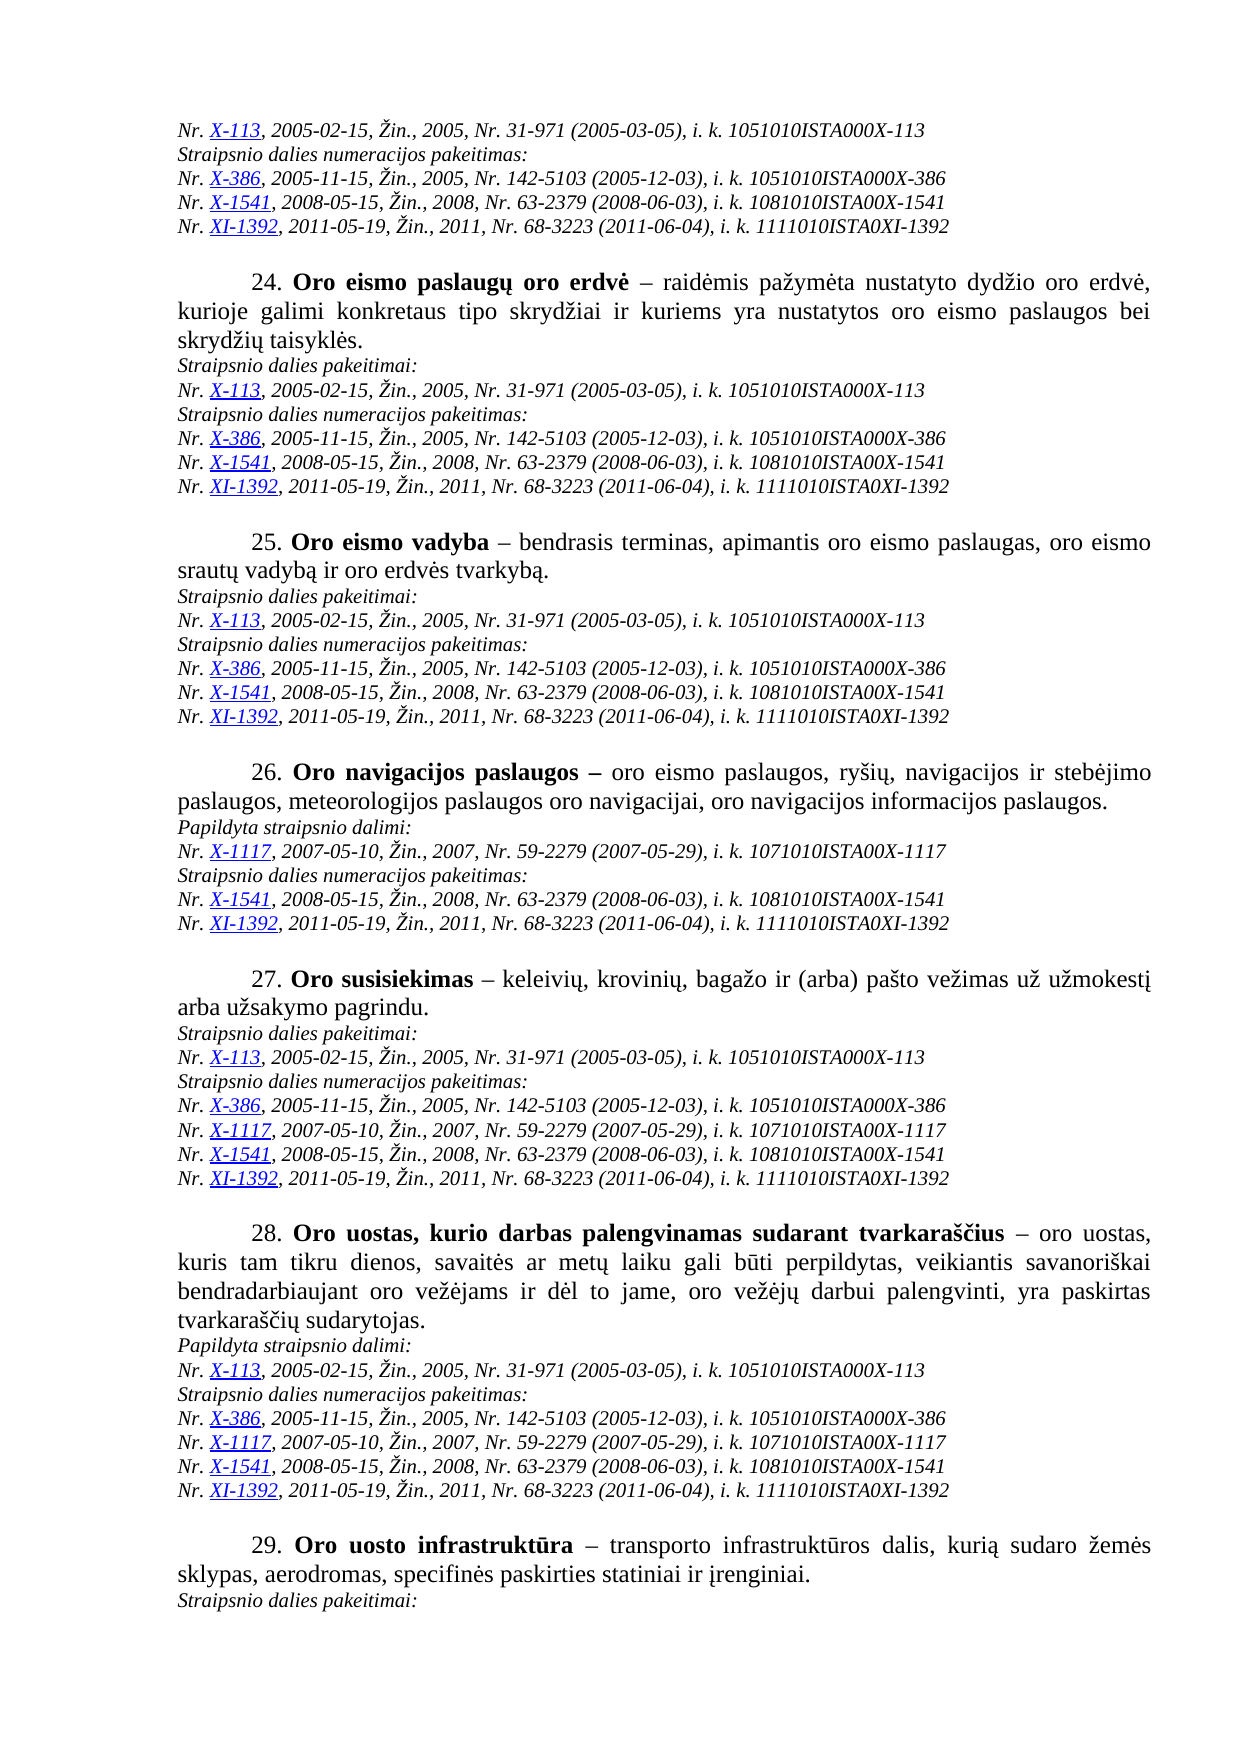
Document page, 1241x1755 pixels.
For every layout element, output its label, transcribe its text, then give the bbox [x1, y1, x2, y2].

text Nr. X-386, 2005-11-15, Žin., 2005, Nr. 142-5103 (2005-12-03), i. k. 1051010ISTA000X-386 [177, 166, 1152, 190]
text Nr. XI-1392, 2011-05-19, Žin., 2011, Nr. 68-3223 (2011-06-04), i. k. 1111010ISTA0XI-1392 [177, 704, 1152, 728]
text Nr. X-113, 2005-02-15, Žin., 2005, Nr. 31-971 (2005-03-05), i. k. 1051010ISTA000X-113 [177, 608, 1152, 632]
text Straipsnio dalies numeracijos pakeitimas: [177, 863, 1152, 887]
text Nr. X-386, 2005-11-15, Žin., 2005, Nr. 142-5103 (2005-12-03), i. k. 1051010ISTA000X-386 [177, 426, 1152, 450]
text Straipsnio dalies pakeitimai: [177, 1021, 1152, 1045]
text Nr. X-113, 2005-02-15, Žin., 2005, Nr. 31-971 (2005-03-05), i. k. 1051010ISTA000X-113 [177, 118, 1152, 142]
text 27. Oro susisiekimas – keleivių, krovinių, bagažo ir (arba) pašto vežimas už užmokestį arba užsakymo pagrindu. [177, 964, 1152, 1021]
text Nr. XI-1392, 2011-05-19, Žin., 2011, Nr. 68-3223 (2011-06-04), i. k. 1111010ISTA0XI-1392 [177, 911, 1152, 935]
text Nr. X-113, 2005-02-15, Žin., 2005, Nr. 31-971 (2005-03-05), i. k. 1051010ISTA000X-113 [177, 377, 1152, 402]
text Nr. X-1541, 2008-05-15, Žin., 2008, Nr. 63-2379 (2008-06-03), i. k. 1081010ISTA00X-1541 [177, 1142, 1152, 1166]
text Nr. X-1541, 2008-05-15, Žin., 2008, Nr. 63-2379 (2008-06-03), i. k. 1081010ISTA00X-1541 [177, 887, 1152, 911]
text Straipsnio dalies numeracijos pakeitimas: [177, 402, 1152, 426]
text Straipsnio dalies numeracijos pakeitimas: [177, 632, 1152, 656]
text Straipsnio dalies pakeitimai: [177, 584, 1152, 608]
text Nr. X-386, 2005-11-15, Žin., 2005, Nr. 142-5103 (2005-12-03), i. k. 1051010ISTA000X-386 [177, 1093, 1152, 1117]
text Straipsnio dalies numeracijos pakeitimas: [177, 1069, 1152, 1093]
text 25. Oro eismo vadyba – bendrasis terminas, apimantis oro eismo paslaugas, oro eismo srautų vadybą ir oro erdvės tvarkybą. [177, 527, 1152, 584]
text Nr. X-1541, 2008-05-15, Žin., 2008, Nr. 63-2379 (2008-06-03), i. k. 1081010ISTA00X-1541 [177, 450, 1152, 474]
text Straipsnio dalies numeracijos pakeitimas: [177, 142, 1152, 166]
text Nr. X-386, 2005-11-15, Žin., 2005, Nr. 142-5103 (2005-12-03), i. k. 1051010ISTA000X-386 [177, 1406, 1152, 1430]
text Nr. XI-1392, 2011-05-19, Žin., 2011, Nr. 68-3223 (2011-06-04), i. k. 1111010ISTA0XI-1392 [177, 1478, 1152, 1502]
text Nr. X-386, 2005-11-15, Žin., 2005, Nr. 142-5103 (2005-12-03), i. k. 1051010ISTA000X-386 [177, 656, 1152, 680]
text Nr. X-1541, 2008-05-15, Žin., 2008, Nr. 63-2379 (2008-06-03), i. k. 1081010ISTA00X-1541 [177, 680, 1152, 704]
text Nr. X-1117, 2007-05-10, Žin., 2007, Nr. 59-2279 (2007-05-29), i. k. 1071010ISTA00X-1117 [177, 839, 1152, 863]
text Papildyta straipsnio dalimi: [177, 815, 1152, 839]
text Nr. X-113, 2005-02-15, Žin., 2005, Nr. 31-971 (2005-03-05), i. k. 1051010ISTA000X-113 [177, 1045, 1152, 1069]
text Nr. X-113, 2005-02-15, Žin., 2005, Nr. 31-971 (2005-03-05), i. k. 1051010ISTA000X-113 [177, 1357, 1152, 1382]
text Nr. X-1541, 2008-05-15, Žin., 2008, Nr. 63-2379 (2008-06-03), i. k. 1081010ISTA00X-1541 [177, 190, 1152, 214]
text Straipsnio dalies numeracijos pakeitimas: [177, 1382, 1152, 1406]
text 29. Oro uosto infrastruktūra – transporto infrastruktūros dalis, kurią sudaro žemės sklypas, aerodromas, specifinės paskirties statiniai ir įrenginiai. [177, 1531, 1152, 1588]
text Nr. XI-1392, 2011-05-19, Žin., 2011, Nr. 68-3223 (2011-06-04), i. k. 1111010ISTA0XI-1392 [177, 214, 1152, 238]
text 24. Oro eismo paslaugų oro erdvė – raidėmis pažymėta nustatyto dydžio oro erdvė, kurioje galimi konkretaus tipo skrydžiai ir kuriems yra nustatytos oro eismo paslaugos bei skrydžių taisyklės. [177, 267, 1152, 353]
text 26. Oro navigacijos paslaugos – oro eismo paslaugos, ryšių, navigacijos ir stebėjimo paslaugos, meteorologijos paslaugos oro navigacijai, oro navigacijos informacijos paslaugos. [177, 757, 1152, 815]
text Nr. XI-1392, 2011-05-19, Žin., 2011, Nr. 68-3223 (2011-06-04), i. k. 1111010ISTA0XI-1392 [177, 474, 1152, 498]
text Nr. X-1541, 2008-05-15, Žin., 2008, Nr. 63-2379 (2008-06-03), i. k. 1081010ISTA00X-1541 [177, 1454, 1152, 1478]
text Straipsnio dalies pakeitimai: [177, 353, 1152, 377]
text Nr. XI-1392, 2011-05-19, Žin., 2011, Nr. 68-3223 (2011-06-04), i. k. 1111010ISTA0XI-1392 [177, 1166, 1152, 1190]
text Nr. X-1117, 2007-05-10, Žin., 2007, Nr. 59-2279 (2007-05-29), i. k. 1071010ISTA00X-1117 [177, 1117, 1152, 1142]
text Nr. X-1117, 2007-05-10, Žin., 2007, Nr. 59-2279 (2007-05-29), i. k. 1071010ISTA00X-1117 [177, 1430, 1152, 1454]
text Papildyta straipsnio dalimi: [177, 1333, 1152, 1357]
text 28. Oro uostas, kurio darbas palengvinamas sudarant tvarkaraščius – oro uostas, kuris tam tikru dienos, savaitės ar metų laiku gali būti perpildytas, veikiantis savanoriškai bendradarbiaujant oro vežėjams ir dėl to jame, oro vežėjų darbui palengvinti, yra paskirtas tvarkaraščių sudarytojas. [177, 1218, 1152, 1333]
text Straipsnio dalies pakeitimai: [177, 1588, 1152, 1612]
